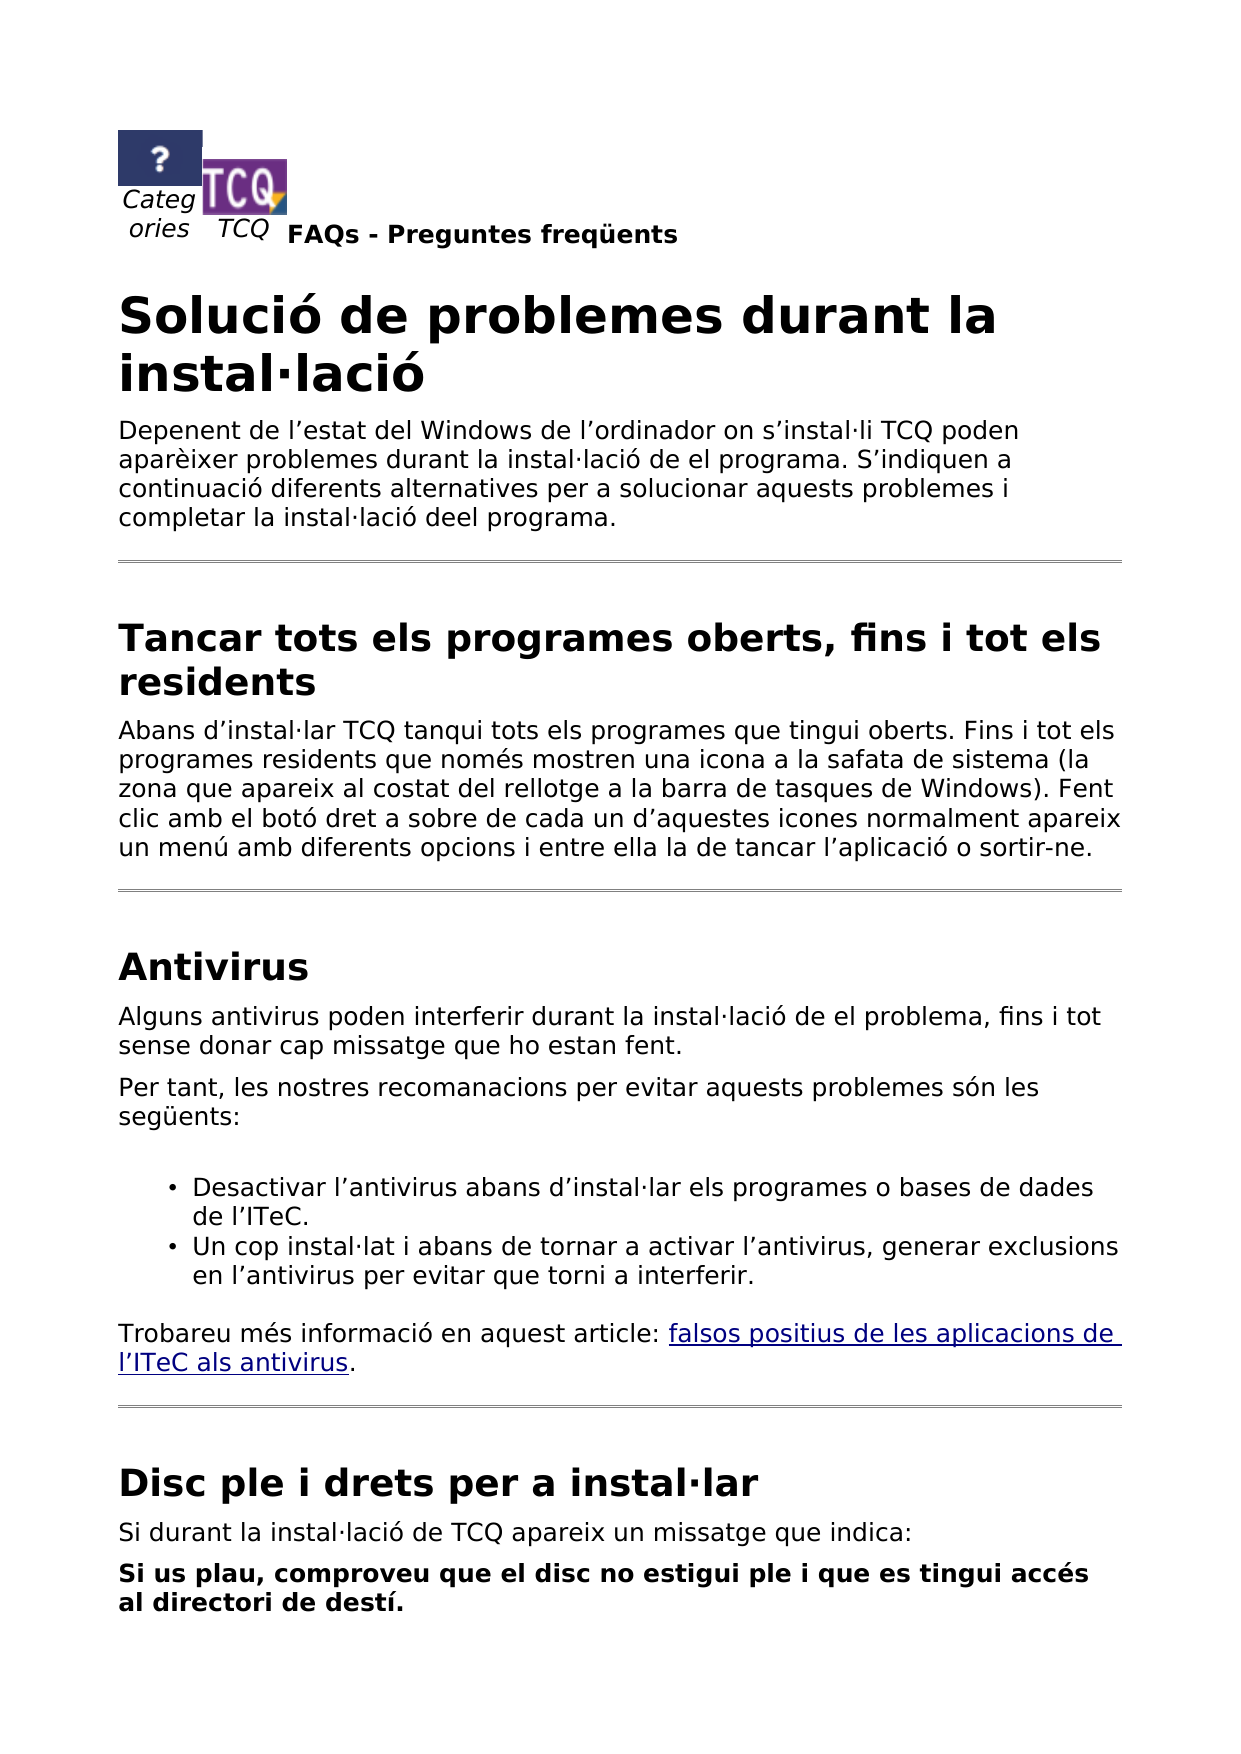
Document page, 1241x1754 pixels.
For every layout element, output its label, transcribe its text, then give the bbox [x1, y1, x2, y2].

text Si durant la instal·lació de TCQ apareix un missatge que indica: [118, 1518, 1122, 1547]
text TCQ [202, 215, 287, 244]
text Abans d’instal·lar TCQ tanqui tots els programes que tingui oberts. Fins i tot els programes residents que només mostren una icona a la safata de sistema (la zona que apareix al costat del rellotge a la barra de tasques de Windows). Fent clic amb el botó dret a sobre de cada un d’aquestes icones normalment apareix un menú amb diferents opcions i entre ella la de tancar l’aplicació o sortir-ne. [118, 716, 1122, 862]
text Si us plau, comproveu que el disc no estigui ple i que es tingui accés al directori de destí. [118, 1559, 1122, 1618]
text FAQs - Preguntes freqüents [118, 118, 1122, 249]
text Categories [118, 186, 202, 244]
picture [118, 130, 287, 215]
list Un cop instal·lat i abans de tornar a activar l’antivirus, generar exclusions en l’antivirus per evitar que torni a interferir. [177, 1232, 1122, 1290]
subtitle Tancar tots els programes oberts, fins i tot els residents [118, 617, 1122, 704]
text Depenent de l’estat del Windows de l’ordinador on s’instal·li TCQ poden aparèixer problemes durant la instal·lació de el programa. S’indiquen a continuació diferents alternatives per a solucionar aquests problemes i completar la instal·lació deel programa. [118, 416, 1122, 533]
text Per tant, les nostres recomanacions per evitar aquests problemes són les següents: [118, 1073, 1122, 1131]
list Desactivar l’antivirus abans d’instal·lar els programes o bases de dades de l’ITeC. [177, 1173, 1122, 1232]
subtitle Disc ple i drets per a instal·lar [118, 1462, 1122, 1505]
subtitle Antivirus [118, 946, 1122, 990]
text Trobareu més informació en aquest article: falsos positius de les aplicacions de l’ITeC als antivirus. [118, 1319, 1122, 1378]
subtitle Solució de problemes durant la instal·lació [118, 287, 1122, 403]
text Alguns antivirus poden interferir durant la instal·lació de el problema, fins i tot sense donar cap missatge que ho estan fent. [118, 1002, 1122, 1061]
